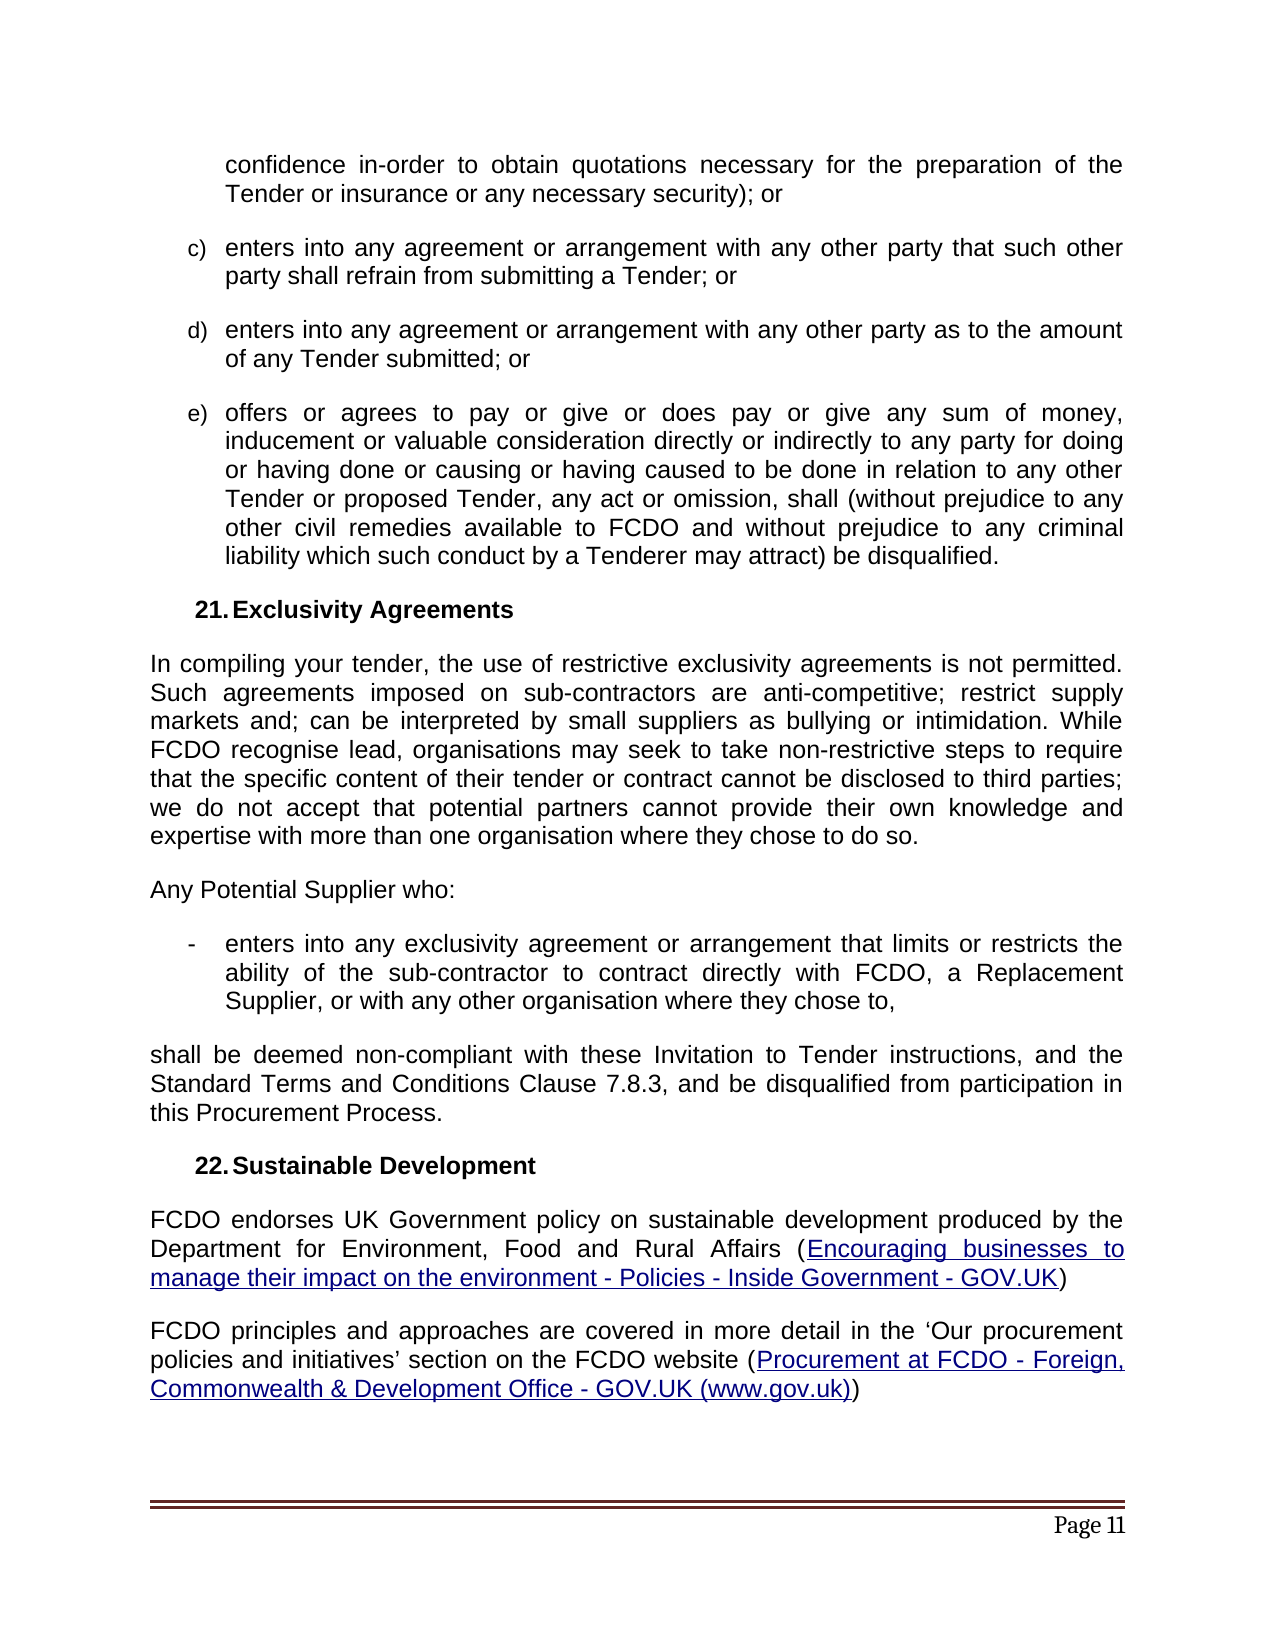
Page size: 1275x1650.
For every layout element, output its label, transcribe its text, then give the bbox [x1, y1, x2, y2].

list enters into any agreement or arrangement with any other party as to the amount of any Tender submitted; or [187, 315, 1125, 372]
text shall be deemed non-compliant with these Invitation to Tender instructions, and the Standard Terms and Conditions Clause 7.8.3, and be disqualified from participation in this Procurement Process. [150, 1040, 1125, 1126]
subtitle Exclusivity Agreements [194, 595, 1125, 624]
text In compiling your tender, the use of restrictive exclusivity agreements is not permitted. Such agreements imposed on sub-contractors are anti-competitive; restrict supply markets and; can be interpreted by small suppliers as bullying or intimidation. While FCDO recognise lead, organisations may seek to take non-restrictive steps to require that the specific content of their tender or contract cannot be disclosed to third parties; we do not accept that potential partners cannot provide their own knowledge and expertise with more than one organisation where they chose to do so. [150, 649, 1125, 850]
list enters into any agreement or arrangement with any other party that such other party shall refrain from submitting a Tender; or [187, 232, 1125, 290]
text FCDO endorses UK Government policy on sustainable development produced by the Department for Environment, Food and Rural Affairs (Encouraging businesses to manage their impact on the environment - Policies - Inside Government - GOV.UK) [150, 1205, 1125, 1291]
text FCDO principles and approaches are covered in more detail in the ‘Our procurement policies and initiatives’ section on the FCDO website (Procurement at FCDO - Foreign, Commonwealth & Development Office - GOV.UK (www.gov.uk)) [150, 1316, 1125, 1402]
list enters into any exclusivity agreement or arrangement that limits or restricts the ability of the sub-contractor to contract directly with FCDO, a Replacement Supplier, or with any other organisation where they chose to, [187, 929, 1125, 1015]
list confidence in-order to obtain quotations necessary for the preparation of the Tender or insurance or any necessary security); or [187, 150, 1125, 207]
subtitle Sustainable Development [194, 1151, 1125, 1180]
list offers or agrees to pay or give or does pay or give any sum of money, inducement or valuable consideration directly or indirectly to any party for doing or having done or causing or having caused to be done in relation to any other Tender or proposed Tender, any act or omission, shall (without prejudice to any other civil remedies available to FCDO and without prejudice to any criminal liability which such conduct by a Tenderer may attract) be disqualified. [187, 397, 1125, 570]
text Any Potential Supplier who: [150, 875, 1125, 904]
